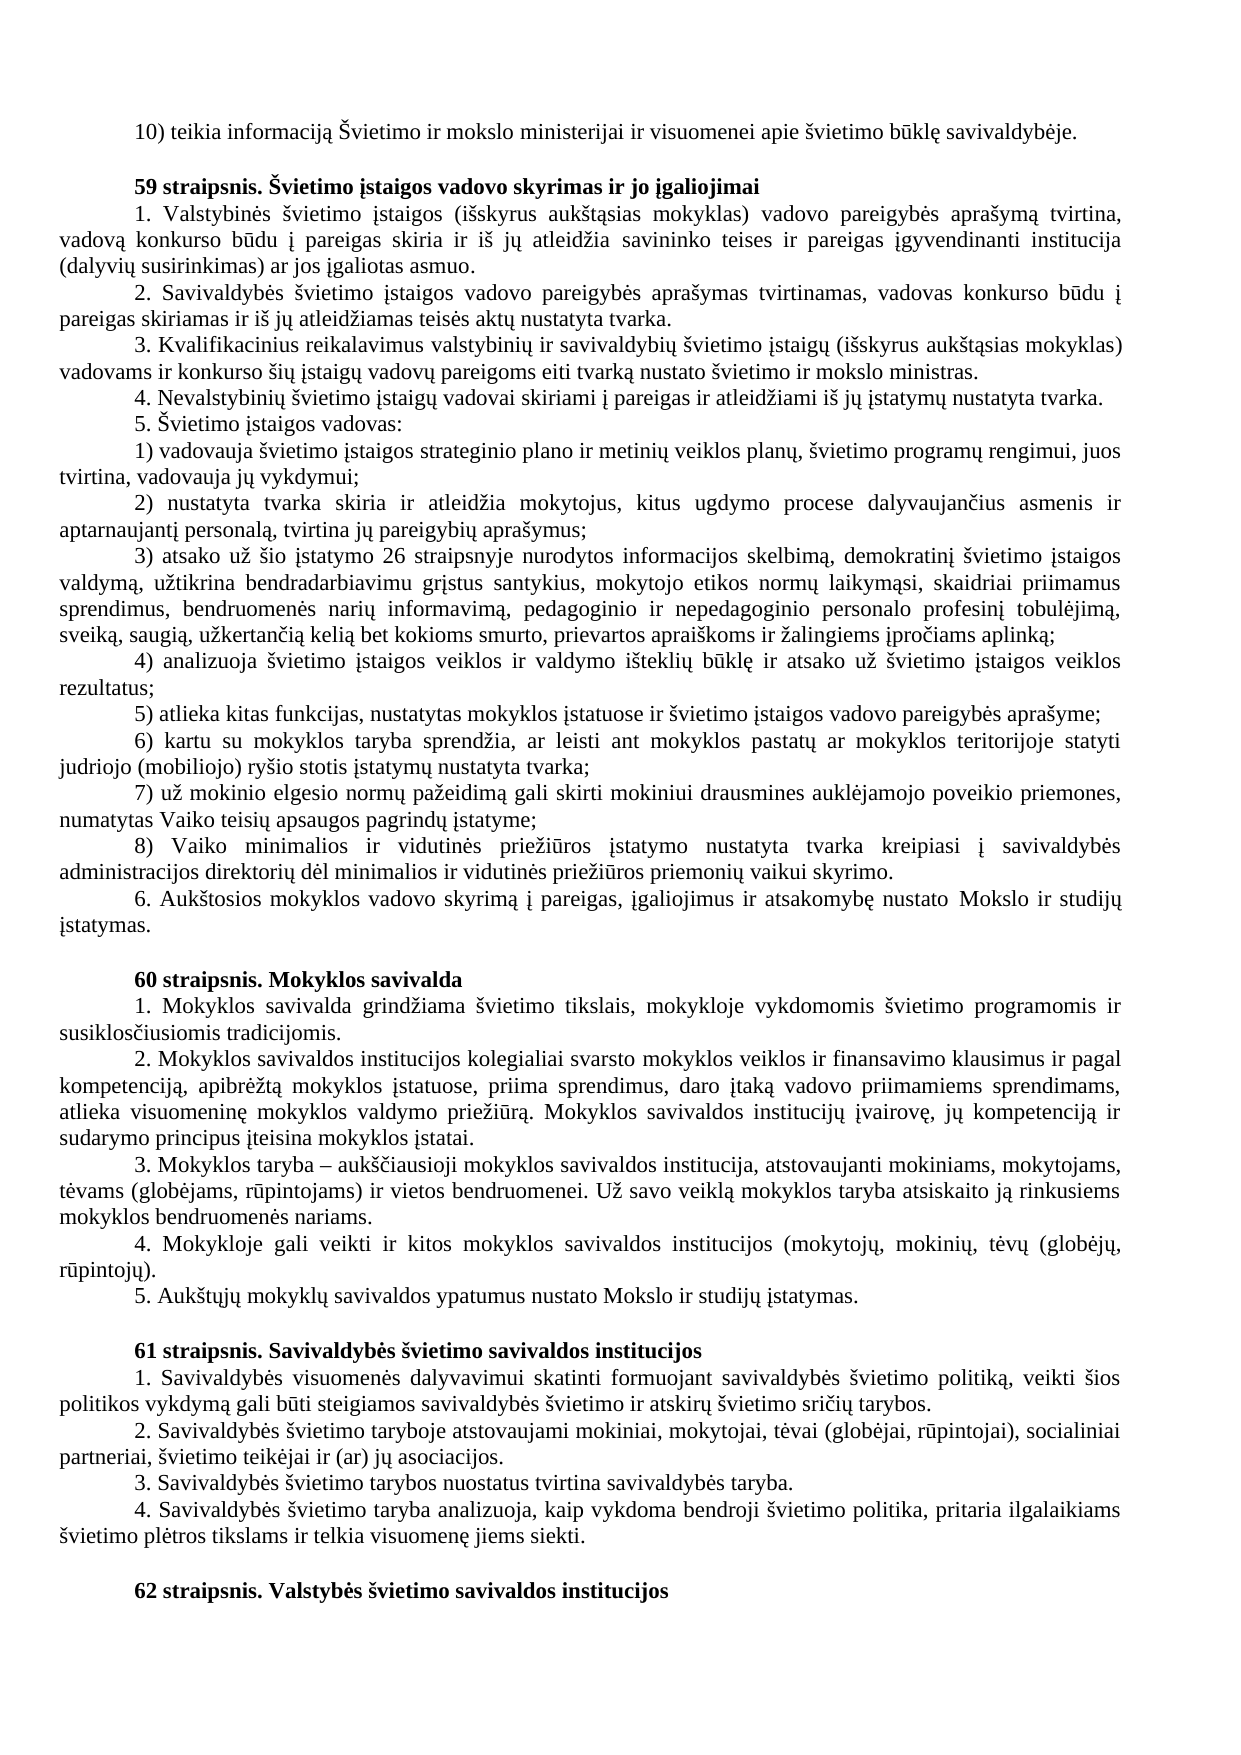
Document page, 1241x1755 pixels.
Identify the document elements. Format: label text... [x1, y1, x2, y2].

text 60 straipsnis. Mokyklos savivalda [59, 966, 1122, 993]
text 3. Kvalifikacinius reikalavimus valstybinių ir savivaldybių švietimo įstaigų (išskyrus aukštąsias mokyklas) vadovams ir konkurso šių įstaigų vadovų pareigoms eiti tvarką nustato švietimo ir mokslo ministras. [59, 331, 1122, 384]
text 6) kartu su mokyklos taryba sprendžia, ar leisti ant mokyklos pastatų ar mokyklos teritorijoje statyti judriojo (mobiliojo) ryšio stotis įstatymų nustatyta tvarka; [59, 727, 1122, 779]
text 1. Savivaldybės visuomenės dalyvavimui skatinti formuojant savivaldybės švietimo politiką, veikti šios politikos vykdymą gali būti steigiamos savivaldybės švietimo ir atskirų švietimo sričių tarybos. [59, 1364, 1122, 1417]
text 2. Savivaldybės švietimo įstaigos vadovo pareigybės aprašymas tvirtinamas, vadovas konkurso būdu į pareigas skiriamas ir iš jų atleidžiamas teisės aktų nustatyta tvarka. [59, 279, 1122, 331]
text 4. Savivaldybės švietimo taryba analizuoja, kaip vykdoma bendroji švietimo politika, pritaria ilgalaikiams švietimo plėtros tikslams ir telkia visuomenę jiems siekti. [59, 1496, 1122, 1548]
text 5. Aukštųjų mokyklų savivaldos ypatumus nustato Mokslo ir studijų įstatymas. [59, 1282, 1122, 1309]
text 61 straipsnis. Savivaldybės švietimo savivaldos institucijos [59, 1338, 1122, 1364]
text 2. Savivaldybės švietimo taryboje atstovaujami mokiniai, mokytojai, tėvai (globėjai, rūpintojai), socialiniai partneriai, švietimo teikėjai ir (ar) jų asociacijos. [59, 1417, 1122, 1469]
text 1) vadovauja švietimo įstaigos strateginio plano ir metinių veiklos planų, švietimo programų rengimui, juos tvirtina, vadovauja jų vykdymui; [59, 437, 1122, 489]
text 2) nustatyta tvarka skiria ir atleidžia mokytojus, kitus ugdymo procese dalyvaujančius asmenis ir aptarnaujantį personalą, tvirtina jų pareigybių aprašymus; [59, 489, 1122, 542]
text 1. Valstybinės švietimo įstaigos (išskyrus aukštąsias mokyklas) vadovo pareigybės aprašymą tvirtina, vadovą konkurso būdu į pareigas skiria ir iš jų atleidžia savininko teises ir pareigas įgyvendinanti institucija (dalyvių susirinkimas) ar jos įgaliotas asmuo. [59, 199, 1122, 279]
text 3. Savivaldybės švietimo tarybos nuostatus tvirtina savivaldybės taryba. [59, 1469, 1122, 1496]
text 4. Nevalstybinių švietimo įstaigų vadovai skiriami į pareigas ir atleidžiami iš jų įstatymų nustatyta tvarka. [59, 384, 1122, 410]
text 59 straipsnis. Švietimo įstaigos vadovo skyrimas ir jo įgaliojimai [59, 173, 1122, 199]
text 3) atsako už šio įstatymo 26 straipsnyje nurodytos informacijos skelbimą, demokratinį švietimo įstaigos valdymą, užtikrina bendradarbiavimu grįstus santykius, mokytojo etikos normų laikymąsi, skaidriai priimamus sprendimus, bendruomenės narių informavimą, pedagoginio ir nepedagoginio personalo profesinį tobulėjimą, sveiką, saugią, užkertančią kelią bet kokioms smurto, prievartos apraiškoms ir žalingiems įpročiams aplinką; [59, 542, 1122, 648]
text 5) atlieka kitas funkcijas, nustatytas mokyklos įstatuose ir švietimo įstaigos vadovo pareigybės aprašyme; [59, 700, 1122, 727]
text 62 straipsnis. Valstybės švietimo savivaldos institucijos [59, 1577, 1122, 1603]
text 10) teikia informaciją Švietimo ir mokslo ministerijai ir visuomenei apie švietimo būklę savivaldybėje. [59, 118, 1122, 144]
text 4) analizuoja švietimo įstaigos veiklos ir valdymo išteklių būklę ir atsako už švietimo įstaigos veiklos rezultatus; [59, 648, 1122, 700]
text 2. Mokyklos savivaldos institucijos kolegialiai svarsto mokyklos veiklos ir finansavimo klausimus ir pagal kompetenciją, apibrėžtą mokyklos įstatuose, priima sprendimus, daro įtaką vadovo priimamiems sprendimams, atlieka visuomeninę mokyklos valdymo priežiūrą. Mokyklos savivaldos institucijų įvairovę, jų kompetenciją ir sudarymo principus įteisina mokyklos įstatai. [59, 1045, 1122, 1151]
text 5. Švietimo įstaigos vadovas: [59, 410, 1122, 437]
text 3. Mokyklos taryba – aukščiausioji mokyklos savivaldos institucija, atstovaujanti mokiniams, mokytojams, tėvams (globėjams, rūpintojams) ir vietos bendruomenei. Už savo veiklą mokyklos taryba atsiskaito ją rinkusiems mokyklos bendruomenės nariams. [59, 1151, 1122, 1230]
text 7) už mokinio elgesio normų pažeidimą gali skirti mokiniui drausmines auklėjamojo poveikio priemones, numatytas Vaiko teisių apsaugos pagrindų įstatyme; [59, 779, 1122, 832]
text 6. Aukštosios mokyklos vadovo skyrimą į pareigas, įgaliojimus ir atsakomybę nustato Mokslo ir studijų įstatymas. [59, 885, 1122, 937]
text 8) Vaiko minimalios ir vidutinės priežiūros įstatymo nustatyta tvarka kreipiasi į savivaldybės administracijos direktorių dėl minimalios ir vidutinės priežiūros priemonių vaikui skyrimo. [59, 832, 1122, 885]
text 1. Mokyklos savivalda grindžiama švietimo tikslais, mokykloje vykdomomis švietimo programomis ir susiklosčiusiomis tradicijomis. [59, 993, 1122, 1045]
text 4. Mokykloje gali veikti ir kitos mokyklos savivaldos institucijos (mokytojų, mokinių, tėvų (globėjų, rūpintojų). [59, 1230, 1122, 1282]
